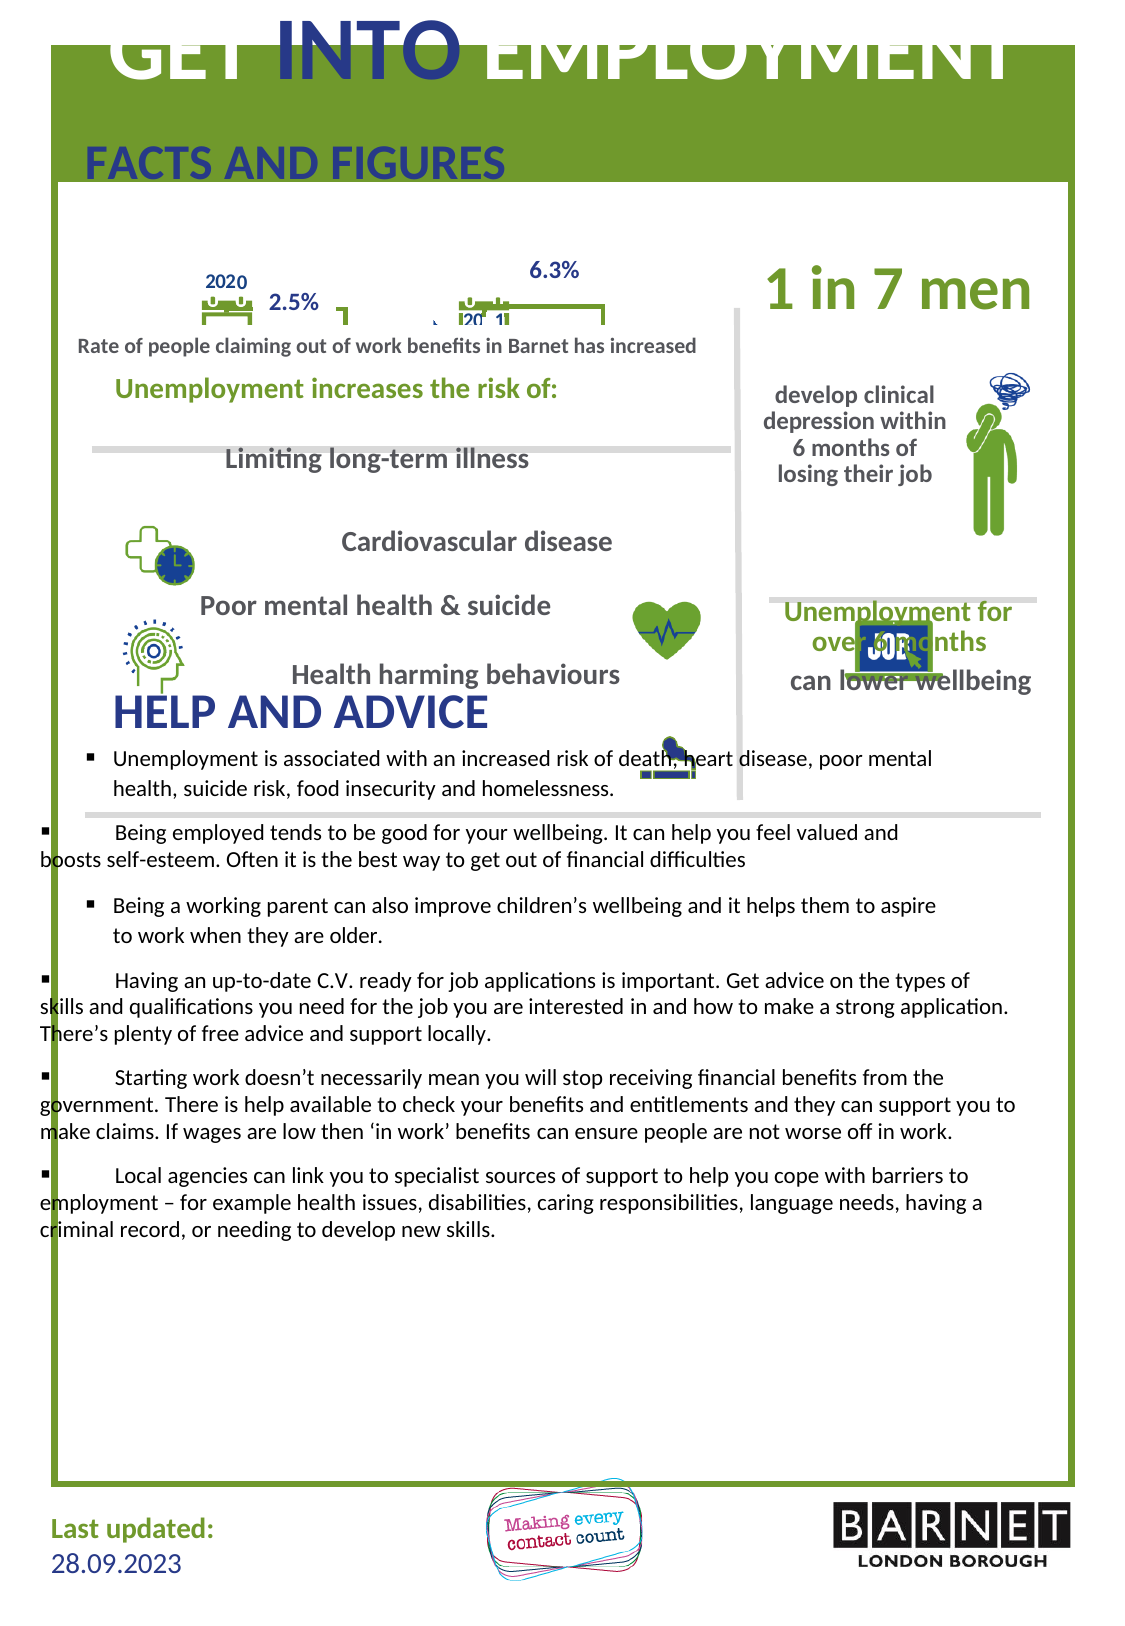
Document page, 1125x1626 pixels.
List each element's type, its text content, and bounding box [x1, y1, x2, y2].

list Being employed tends to be good for your wellbeing. It can help you feel valued and boosts self-esteem. Often it is the best way to get out of financial difficulties [58, 819, 963, 873]
text 6.3% [529, 254, 582, 281]
text health, suicide risk, food insecurity and homelessness. [113, 772, 1068, 803]
text 1 in 7 men [763, 251, 1068, 325]
list Unemployment is associated with an increased risk of death, heart disease, poor mental [678, 742, 736, 772]
list Unemployment is associated with an increased risk of death, heart disease, poor mental [84, 742, 691, 772]
text Cardiovascular disease [341, 523, 624, 559]
title GET INTO EMPLOYMENT [108, 0, 1087, 99]
text Unemployment for over 6 months [876, 597, 1063, 659]
text 202 [463, 311, 481, 325]
text Rate of people claiming out of work benefits in Barnet has increased [77, 332, 719, 359]
text 202 [206, 273, 224, 293]
list Having an up-to-date C.V. ready for job applications is important. Get advice on the types of skills and qualifications you need for the job you are interested in and how to make a strong application. There’s plenty of free advice and support locally. [58, 967, 1011, 1047]
text develop clinical depression within 6 months of losing their job [761, 383, 948, 489]
text 2.5% [268, 286, 321, 313]
list Starting work doesn’t necessarily mean you will stop receiving financial benefits from the government. There is help available to check your benefits and entitlements and they can support you to make claims. If wages are low then ‘in work’ benefits can ensure people are not worse off in work. [58, 1064, 1018, 1145]
list Local agencies can link you to specialist sources of support to help you cope with barriers to employment – for example health issues, disabilities, caring responsibilities, language needs, having a criminal record, or needing to develop new skills. [58, 1162, 1015, 1243]
text Unemployment increases the risk of: [58, 362, 708, 406]
subtitle FACTS AND FIGURES [1075, 131, 1087, 192]
text [1075, 662, 1087, 697]
list HELP AND ADVICE [113, 704, 736, 735]
text [1075, 251, 1087, 325]
text Limiting long-term illness [225, 453, 708, 476]
list [743, 704, 1068, 735]
text can lower wellbeing [790, 662, 1068, 697]
text [225, 440, 708, 446]
subtitle FACTS AND FIGURES [84, 182, 1068, 192]
text to work when they are older. [113, 920, 1068, 950]
text 1 [494, 312, 504, 325]
text 0 [237, 274, 247, 293]
text Poor mental health & suicide Health harming behaviours [199, 587, 624, 692]
list [1075, 704, 1087, 735]
list Unemployment is associated with an increased risk of death, heart disease, poor mental [743, 742, 1068, 772]
text Unemployment for over 6 months [783, 603, 873, 659]
list Being a working parent can also improve children’s wellbeing and it helps them to aspire [84, 889, 1068, 920]
